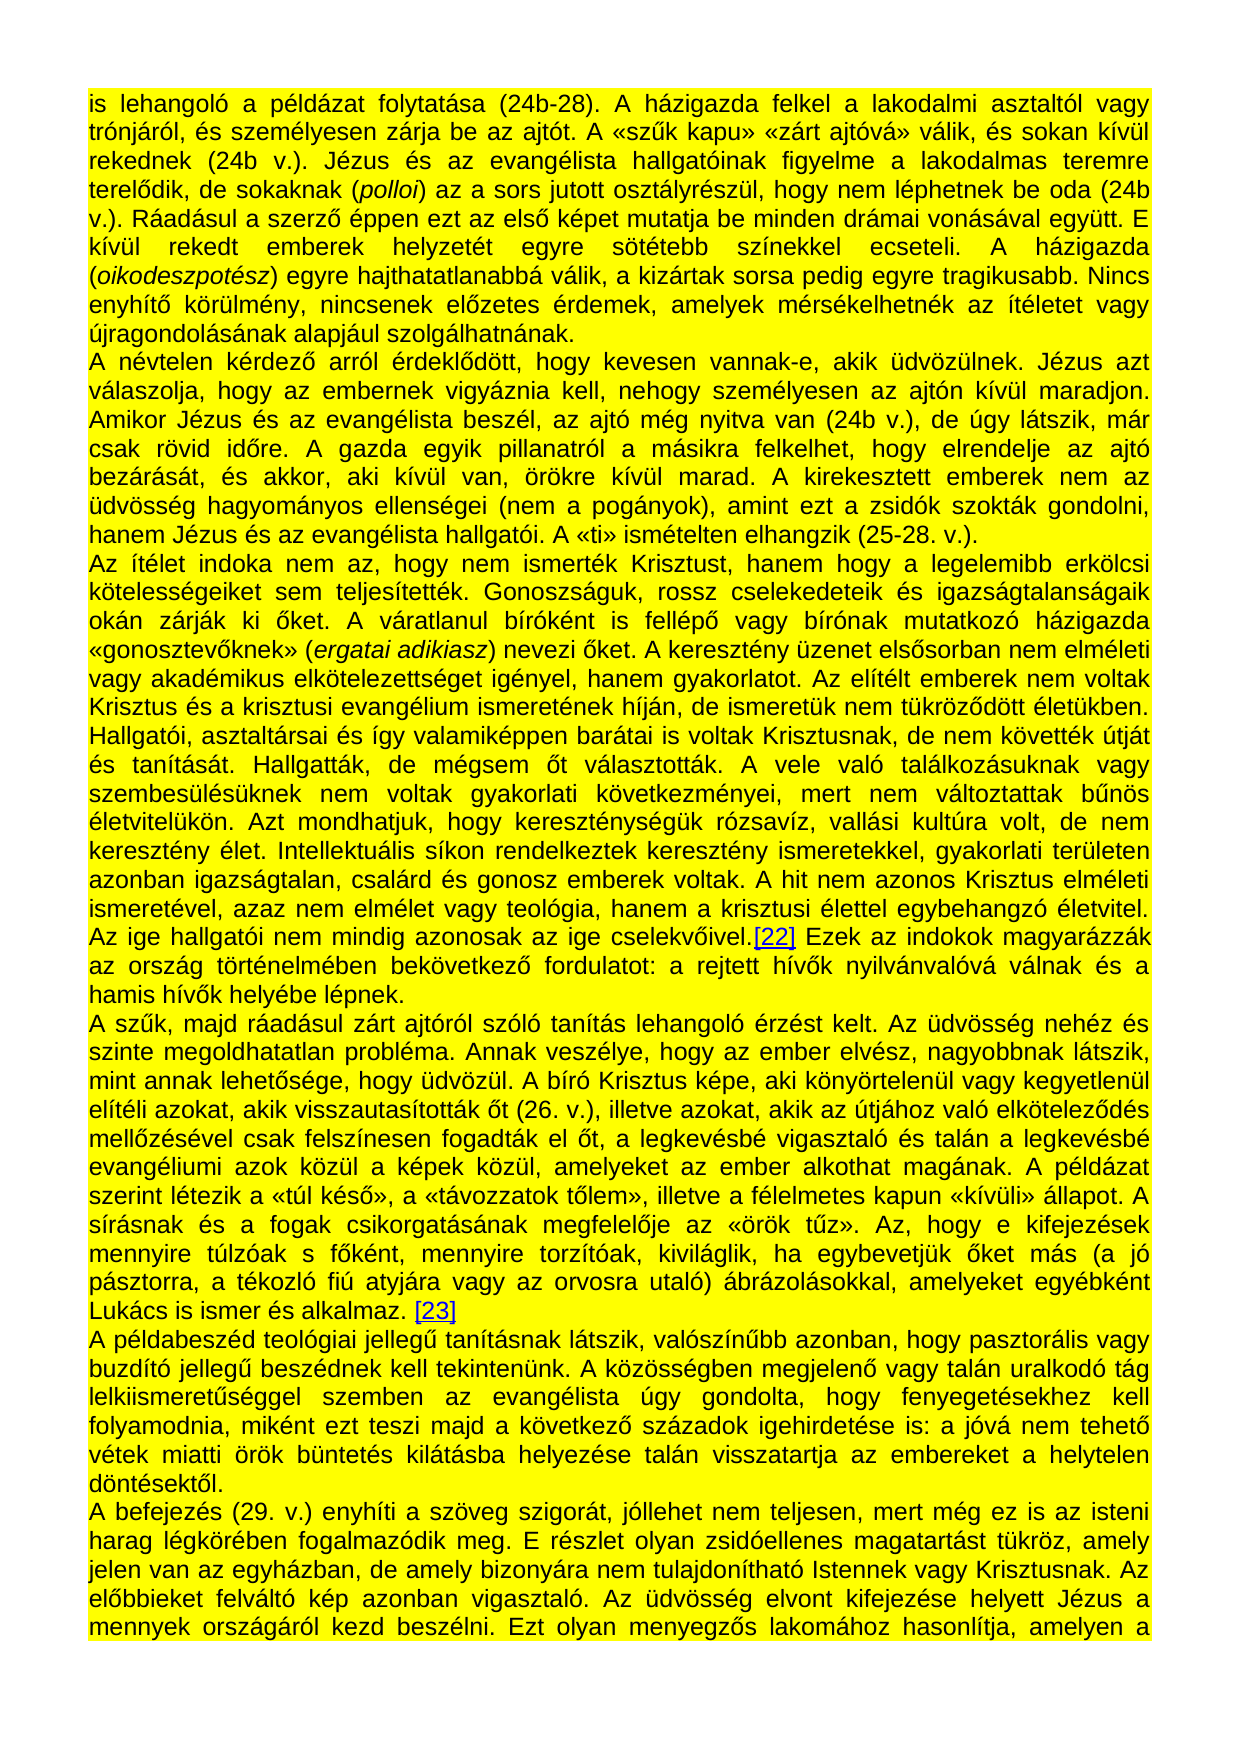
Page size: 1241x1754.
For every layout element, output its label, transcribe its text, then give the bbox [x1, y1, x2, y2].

text is lehangoló a példázat folytatása (24b-28). A házigazda felkel a lakodalmi asztaltól vagy trónjáról, és személyesen zárja be az ajtót. A «szűk kapu» «zárt ajtóvá» válik, és sokan kívül rekednek (24b v.). Jézus és az evangélista hallgatóinak figyelme a lakodalmas teremre terelődik, de sokaknak (polloi) az a sors jutott osztályrészül, hogy nem léphetnek be oda (24b v.). Ráadásul a szerző éppen ezt az első képet mutatja be minden drámai vonásával együtt. E kívül rekedt emberek helyzetét egyre sötétebb színekkel ecseteli. A házigazda (oikodeszpotész) egyre hajthatatlanabbá válik, a kizártak sorsa pedig egyre tragikusabb. Nincs enyhítő körülmény, nincsenek előzetes érdemek, amelyek mérsékelhetnék az ítéletet vagy újragondolásának alapjául szolgálhatnának. A névtelen kérdező arról érdeklődött, hogy kevesen vannak-e, akik üdvözülnek. Jézus azt válaszolja, hogy az embernek vigyáznia kell, nehogy személyesen az ajtón kívül maradjon. Amikor Jézus és az evangélista beszél, az ajtó még nyitva van (24b v.), de úgy látszik, már csak rövid időre. A gazda egyik pillanatról a másikra felkelhet, hogy elrendelje az ajtó bezárását, és akkor, aki kívül van, örökre kívül marad. A kirekesztett emberek nem az üdvösség hagyományos ellenségei (nem a pogányok), amint ezt a zsidók szokták gondolni, hanem Jézus és az evangélista hallgatói. A «ti» ismételten elhangzik (25-28. v.). Az ítélet indoka nem az, hogy nem ismerték Krisztust, hanem hogy a legelemibb erkölcsi kötelességeiket sem teljesítették. Gonoszságuk, rossz cselekedeteik és igazságtalanságaik okán zárják ki őket. A váratlanul bíróként is fellépő vagy bírónak mutatkozó házigazda «gonosztevőknek» (ergatai adikiasz) nevezi őket. A keresztény üzenet elsősorban nem elméleti vagy akadémikus elkötelezettséget igényel, hanem gyakorlatot. Az elítélt emberek nem voltak Krisztus és a krisztusi evangélium ismeretének híján, de ismeretük nem tükröződött életükben. Hallgatói, asztaltársai és így valamiképpen barátai is voltak Krisztusnak, de nem követték útját és tanítását. Hallgatták, de mégsem őt választották. A vele való találkozásuknak vagy szembesülésüknek nem voltak gyakorlati következményei, mert nem változtattak bűnös életvitelükön. Azt mondhatjuk, hogy kereszténységük rózsavíz, vallási kultúra volt, de nem keresztény élet. Intellektuális síkon rendelkeztek keresztény ismeretekkel, gyakorlati területen azonban igazságtalan, csalárd és gonosz emberek voltak. A hit nem azonos Krisztus elméleti ismeretével, azaz nem elmélet vagy teológia, hanem a krisztusi élettel egybehangzó életvitel. Az ige hallgatói nem mindig azonosak az ige cselekvőivel.[22] Ezek az indokok magyarázzák az ország történelmében bekövetkező fordulatot: a rejtett hívők nyilvánvalóvá válnak és a hamis hívők helyébe lépnek. A szűk, majd ráadásul zárt ajtóról szóló tanítás lehangoló érzést kelt. Az üdvösség nehéz és szinte megoldhatatlan probléma. Annak veszélye, hogy az ember elvész, nagyobbnak látszik, mint annak lehetősége, hogy üdvözül. A bíró Krisztus képe, aki könyörtelenül vagy kegyetlenül elítéli azokat, akik visszautasították őt (26. v.), illetve azokat, akik az útjához való elköteleződés mellőzésével csak felszínesen fogadták el őt, a legkevésbé vigasztaló és talán a legkevésbé evangéliumi azok közül a képek közül, amelyeket az ember alkothat magának. A példázat szerint létezik a «túl késő», a «távozzatok tőlem», illetve a félelmetes kapun «kívüli» állapot. A sírásnak és a fogak csikorgatásának megfelelője az «örök tűz». Az, hogy e kifejezések mennyire túlzóak s főként, mennyire torzítóak, kiviláglik, ha egybevetjük őket más (a jó pásztorra, a tékozló fiú atyjára vagy az orvosra utaló) ábrázolásokkal, amelyeket egyébként Lukács is ismer és alkalmaz. [23] A példabeszéd teológiai jellegű tanításnak látszik, valószínűbb azonban, hogy pasztorális vagy buzdító jellegű beszédnek kell tekintenünk. A közösségben megjelenő vagy talán uralkodó tág lelkiismeretűséggel szemben az evangélista úgy gondolta, hogy fenyegetésekhez kell folyamodnia, miként ezt teszi majd a következő századok igehirdetése is: a jóvá nem tehető vétek miatti örök büntetés kilátásba helyezése talán visszatartja az embereket a helytelen döntésektől. A befejezés (29. v.) enyhíti a szöveg szigorát, jóllehet nem teljesen, mert még ez is az isteni harag légkörében fogalmazódik meg. E részlet olyan zsidóellenes magatartást tükröz, amely jelen van az egyházban, de amely bizonyára nem tulajdonítható Istennek vagy Krisztusnak. Az előbbieket felváltó kép azonban vigasztaló. Az üdvösség elvont kifejezése helyett Jézus a mennyek országáról kezd beszélni. Ezt olyan menyegzős lakomához hasonlítja, amelyen a [88, 88, 1152, 1641]
